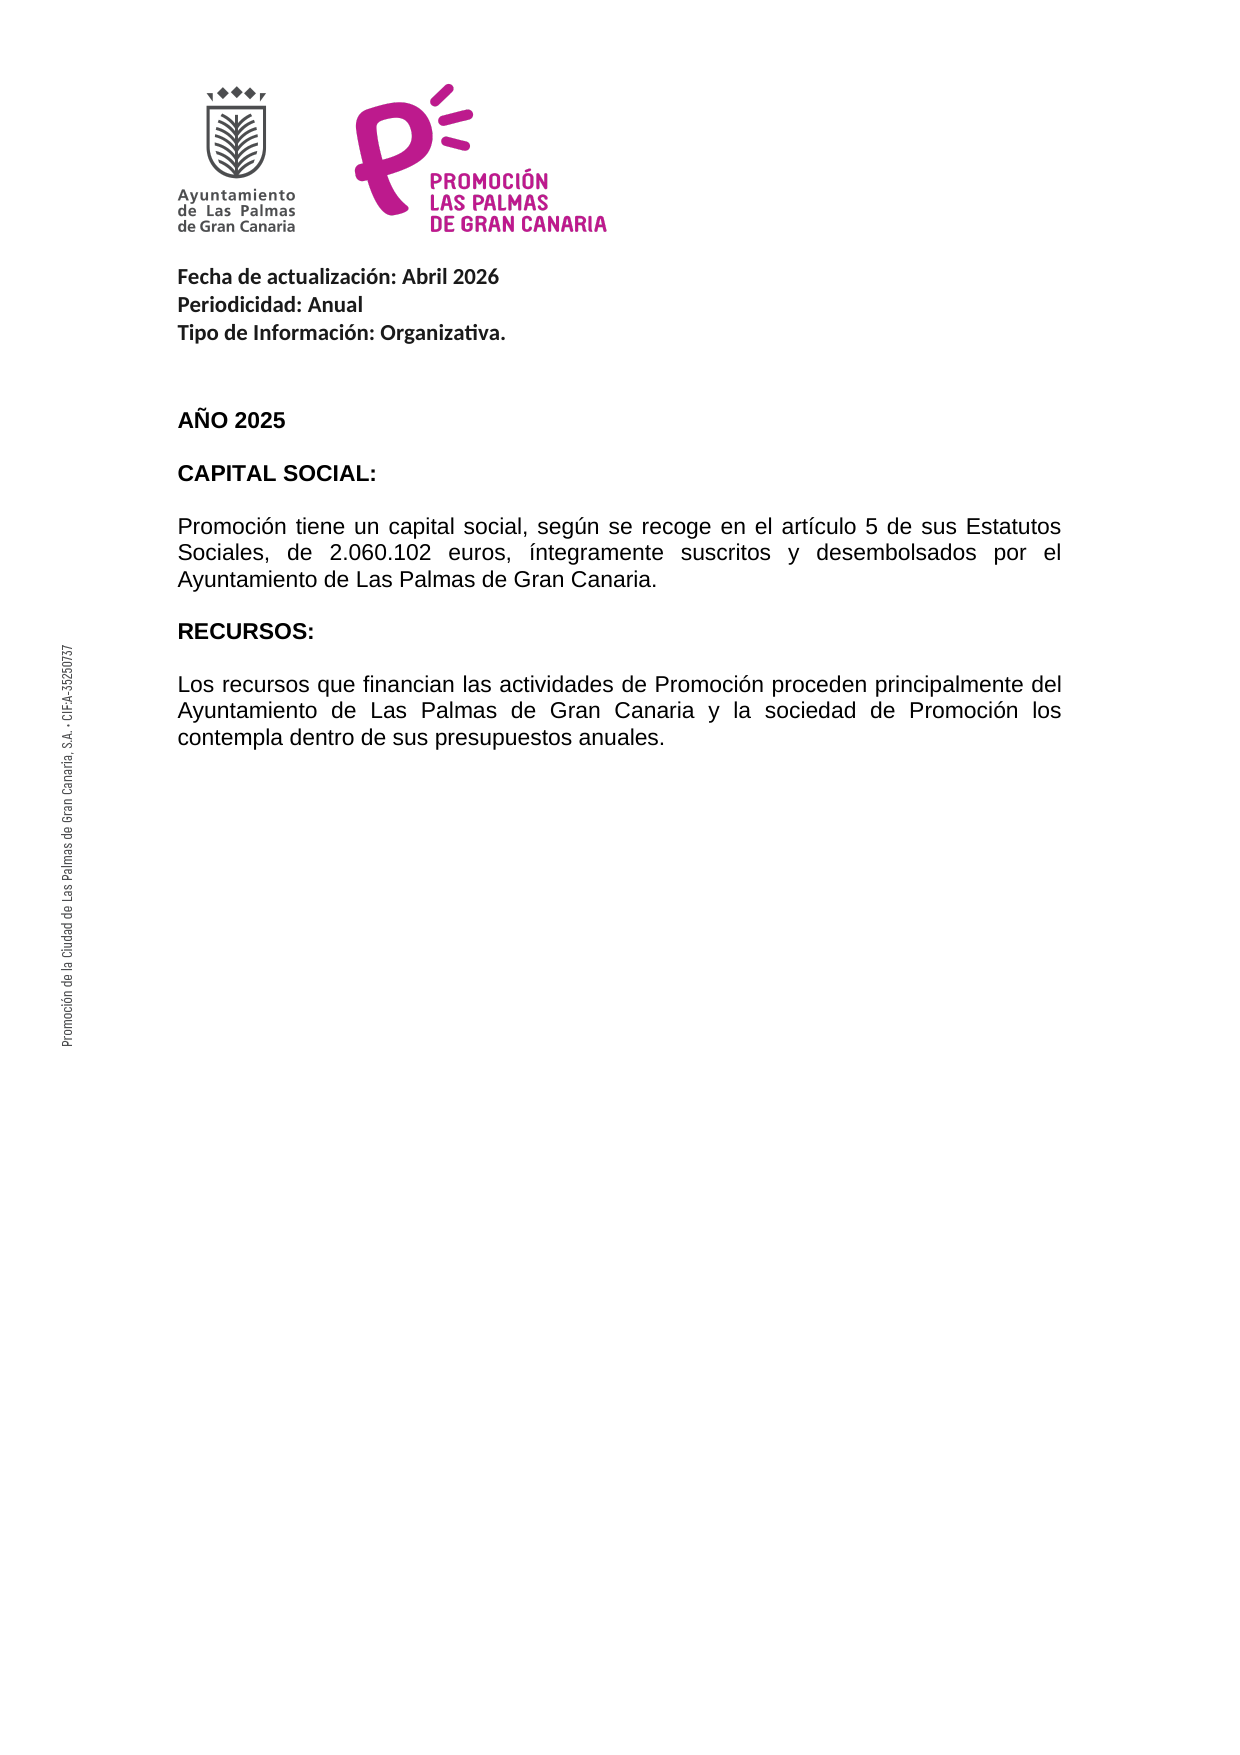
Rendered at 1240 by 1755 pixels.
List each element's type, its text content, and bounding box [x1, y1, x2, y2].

text Promoción tiene un capital social, según se recoge en el artículo 5 de sus Estatutos Sociales, de 2.060.102 euros, íntegramente suscritos y desembolsados por el Ayuntamiento de Las Palmas de Gran Canaria. [177, 513, 1062, 592]
text Los recursos que financian las actividades de Promoción proceden principalmente del Ayuntamiento de Las Palmas de Gran Canaria y la sociedad de Promoción los contempla dentro de sus presupuestos anuales. [177, 671, 1062, 750]
text RECURSOS: [177, 618, 1062, 644]
text CAPITAL SOCIAL: [177, 460, 1062, 486]
text AÑO 2025 [177, 407, 1062, 434]
